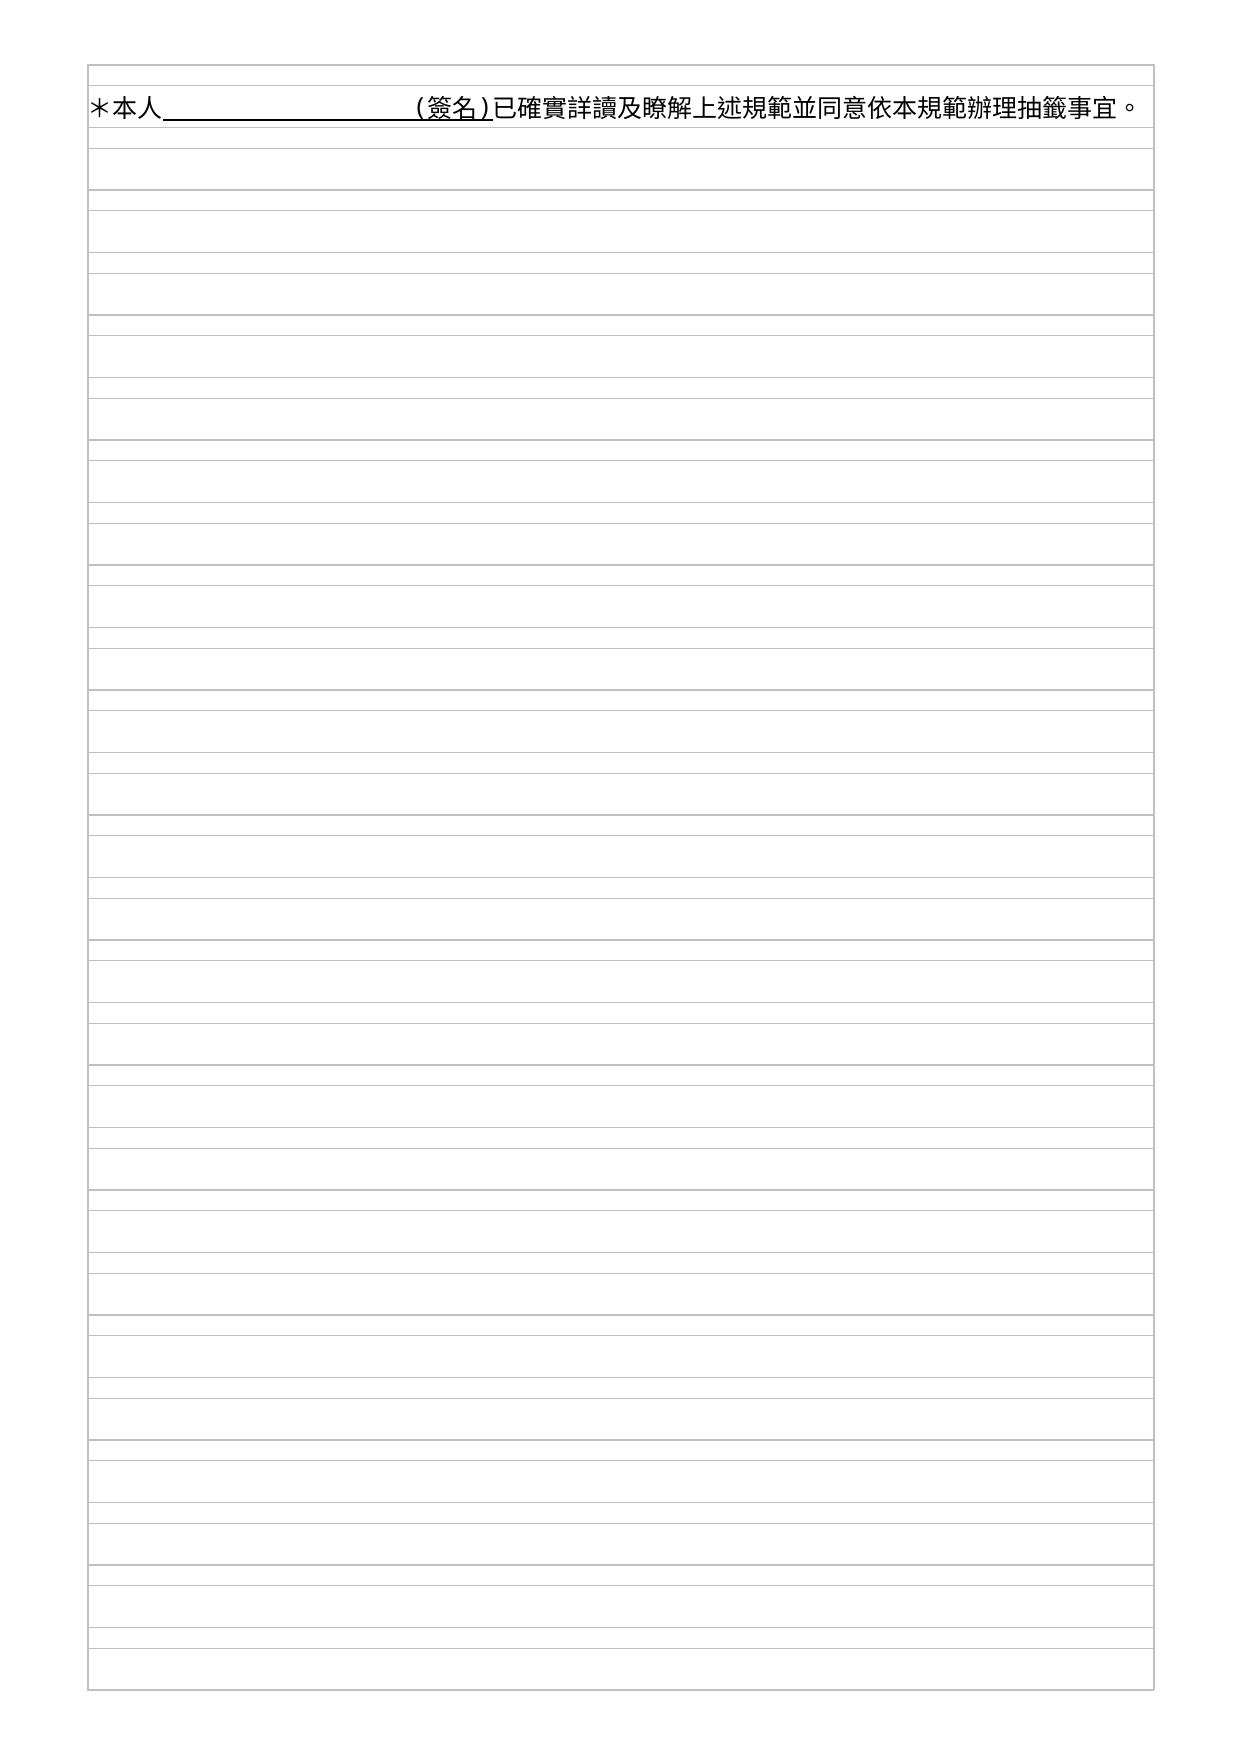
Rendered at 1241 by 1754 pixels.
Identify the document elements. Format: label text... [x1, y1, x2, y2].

text [89, 66, 1153, 85]
text ＊本人 (簽名)已確實詳讀及瞭解上述規範並同意依本規範辦理抽籤事宜。 [89, 86, 1153, 127]
